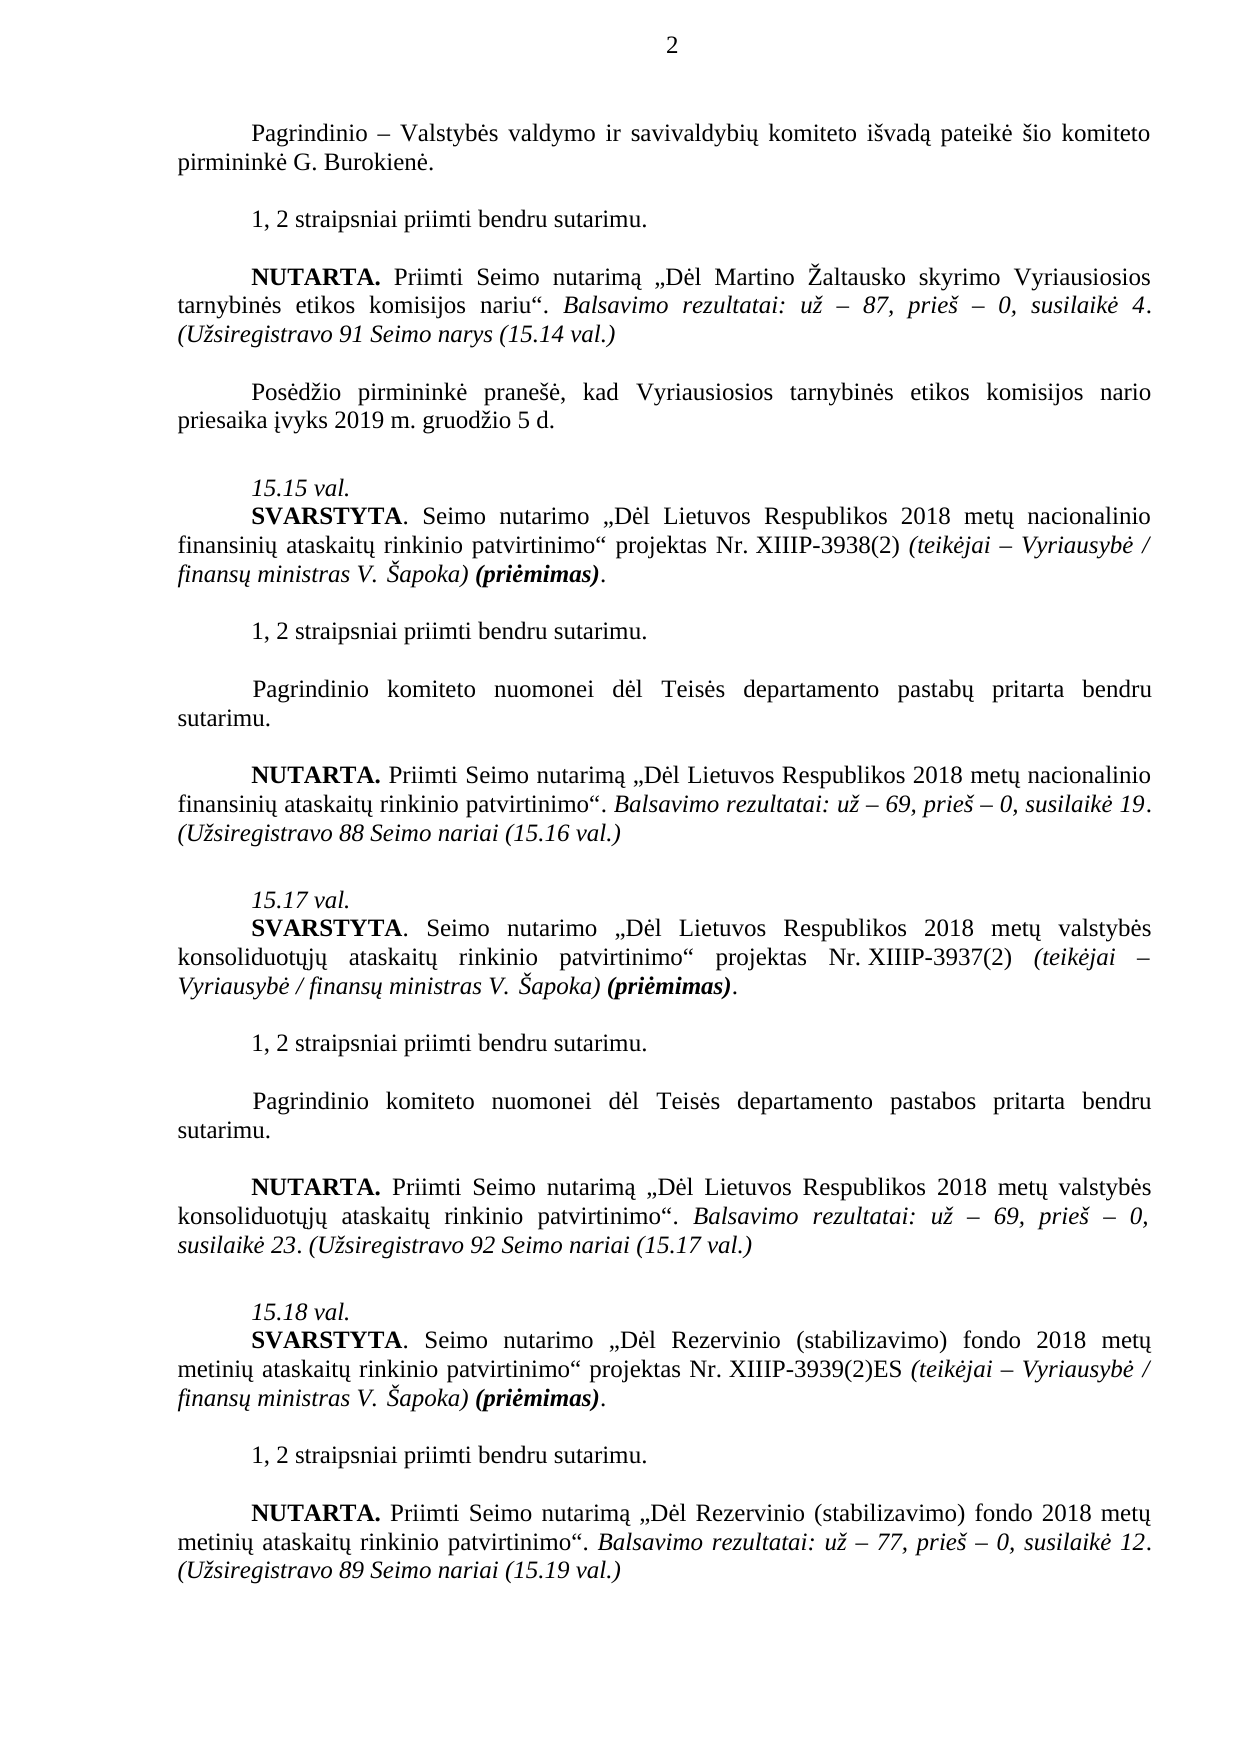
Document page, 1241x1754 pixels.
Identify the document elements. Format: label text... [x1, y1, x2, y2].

text 1, 2 straipsniai priimti bendru sutarimu. [177, 1441, 1152, 1469]
text NUTARTA. Priimti Seimo nutarimą „Dėl Lietuvos Respublikos 2018 metų valstybės konsoliduotųjų ataskaitų rinkinio patvirtinimo“. Balsavimo rezultatai: už – 69, prieš – 0, susilaikė 23. (Užsiregistravo 92 Seimo nariai (15.17 val.) [177, 1172, 1152, 1258]
text Pagrindinio – Valstybės valdymo ir savivaldybių komiteto išvadą pateikė šio komiteto pirmininkė G. Burokienė. [177, 118, 1152, 176]
text 1, 2 straipsniai priimti bendru sutarimu. [177, 1028, 1152, 1057]
text Posėdžio pirmininkė pranešė, kad Vyriausiosios tarnybinės etikos komisijos nario priesaika įvyks 2019 m. gruodžio 5 d. [177, 377, 1152, 434]
text 15.18 val. [177, 1297, 1152, 1326]
text 1, 2 straipsniai priimti bendru sutarimu. [177, 616, 1152, 645]
text SVARSTYTA. Seimo nutarimo „Dėl Rezervinio (stabilizavimo) fondo 2018 metų metinių ataskaitų rinkinio patvirtinimo“ projektas Nr. XIIIP-3939(2)ES (teikėjai – Vyriausybė / finansų ministras V. Šapoka) (priėmimas). [177, 1326, 1152, 1412]
text 1, 2 straipsniai priimti bendru sutarimu. [177, 204, 1152, 233]
text Pagrindinio komiteto nuomonei dėl Teisės departamento pastabų pritarta bendru sutarimu. [177, 674, 1152, 731]
text NUTARTA. Priimti Seimo nutarimą „Dėl Lietuvos Respublikos 2018 metų nacionalinio finansinių ataskaitų rinkinio patvirtinimo“. Balsavimo rezultatai: už – 69, prieš – 0, susilaikė 19. (Užsiregistravo 88 Seimo nariai (15.16 val.) [177, 760, 1152, 846]
text SVARSTYTA. Seimo nutarimo „Dėl Lietuvos Respublikos 2018 metų nacionalinio finansinių ataskaitų rinkinio patvirtinimo“ projektas Nr. XIIIP-3938(2) (teikėjai – Vyriausybė / finansų ministras V. Šapoka) (priėmimas). [177, 501, 1152, 588]
text 15.15 val. [177, 473, 1152, 501]
text 15.17 val. [177, 885, 1152, 913]
text NUTARTA. Priimti Seimo nutarimą „Dėl Rezervinio (stabilizavimo) fondo 2018 metų metinių ataskaitų rinkinio patvirtinimo“. Balsavimo rezultatai: už – 77, prieš – 0, susilaikė 12. (Užsiregistravo 89 Seimo nariai (15.19 val.) [177, 1498, 1152, 1584]
text NUTARTA. Priimti Seimo nutarimą „Dėl Martino Žaltausko skyrimo Vyriausiosios tarnybinės etikos komisijos nariu“. Balsavimo rezultatai: už – 87, prieš – 0, susilaikė 4. (Užsiregistravo 91 Seimo narys (15.14 val.) [177, 262, 1152, 348]
text Pagrindinio komiteto nuomonei dėl Teisės departamento pastabos pritarta bendru sutarimu. [177, 1086, 1152, 1143]
text SVARSTYTA. Seimo nutarimo „Dėl Lietuvos Respublikos 2018 metų valstybės konsoliduotųjų ataskaitų rinkinio patvirtinimo“ projektas Nr. XIIIP-3937(2) (teikėjai – Vyriausybė / finansų ministras V. Šapoka) (priėmimas). [177, 913, 1152, 1000]
